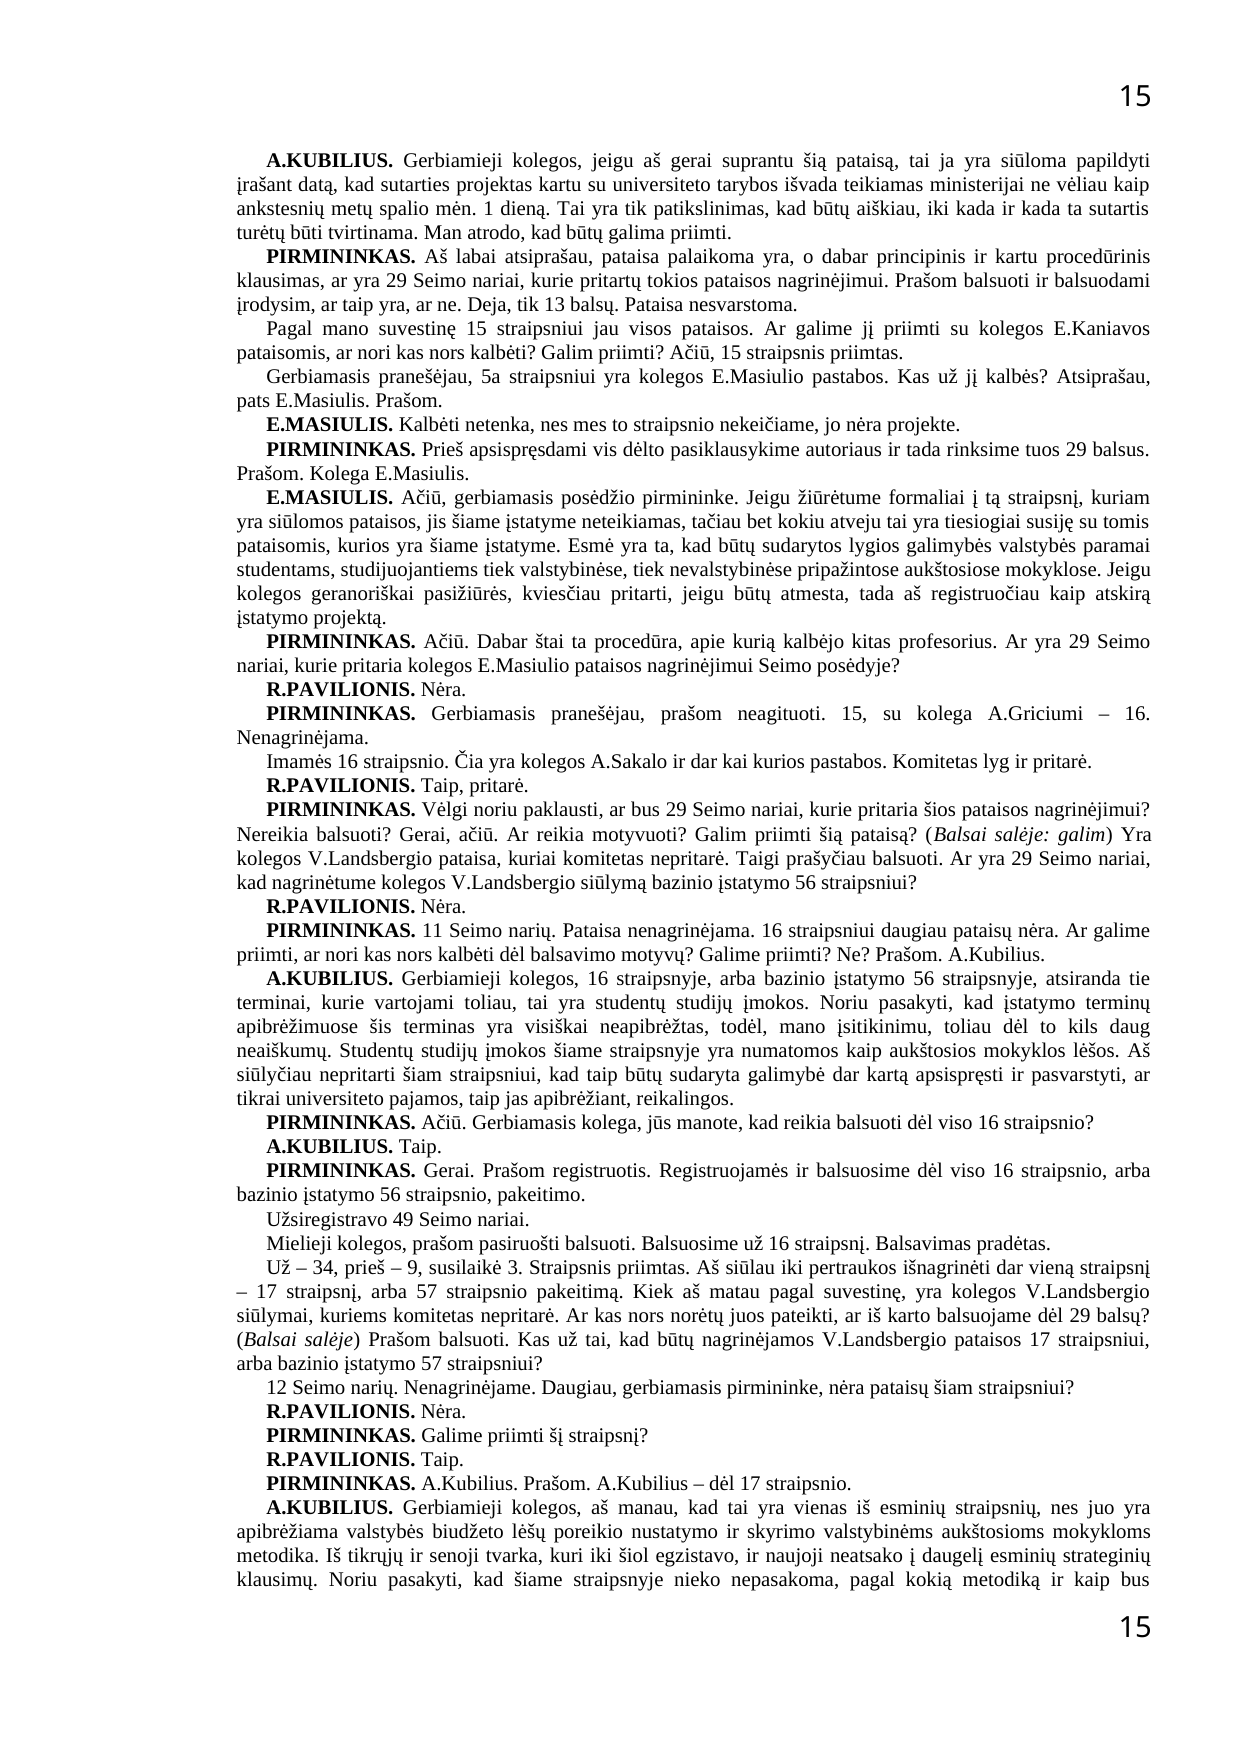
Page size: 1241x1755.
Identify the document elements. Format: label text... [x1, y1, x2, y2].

text E.MASIULIS. Ačiū, gerbiamasis posėdžio pirmininke. Jeigu žiūrėtume formaliai į tą straipsnį, kuriam yra siūlomos pataisos, jis šiame įstatyme neteikiamas, tačiau bet kokiu atveju tai yra tiesiogiai susiję su tomis pataisomis, kurios yra šiame įstatyme. Esmė yra ta, kad būtų sudarytos lygios galimybės valstybės paramai studentams, studijuojantiems tiek valstybinėse, tiek nevalstybinėse pripažintose aukštosiose mokyklose. Jeigu kolegos geranoriškai pasižiūrės, kviesčiau pritarti, jeigu būtų atmesta, tada aš registruočiau kaip atskirą įstatymo projektą. [236, 484, 1152, 629]
text PIRMININKAS. Ačiū. Dabar štai ta procedūra, apie kurią kalbėjo kitas profesorius. Ar yra 29 Seimo nariai, kurie pritaria kolegos E.Masiulio pataisos nagrinėjimui Seimo posėdyje? [236, 629, 1152, 677]
text PIRMININKAS. Galime priimti šį straipsnį? [236, 1423, 1152, 1447]
text R.PAVILIONIS. Nėra. [236, 1399, 1152, 1423]
text PIRMININKAS. Aš labai atsiprašau, pataisa palaikoma yra, o dabar principinis ir kartu procedūrinis klausimas, ar yra 29 Seimo nariai, kurie pritartų tokios pataisos nagrinėjimui. Prašom balsuoti ir balsuodami įrodysim, ar taip yra, ar ne. Deja, tik 13 balsų. Pataisa nesvarstoma. [236, 244, 1152, 316]
text A.KUBILIUS. Gerbiamieji kolegos, aš manau, kad tai yra vienas iš esminių straipsnių, nes juo yra apibrėžiama valstybės biudžeto lėšų poreikio nustatymo ir skyrimo valstybinėms aukštosioms mokykloms metodika. Iš tikrųjų ir senoji tvarka, kuri iki šiol egzistavo, ir naujoji neatsako į daugelį esminių strateginių klausimų. Noriu pasakyti, kad šiame straipsnyje nieko nepasakoma, pagal kokią metodiką ir kaip bus [236, 1495, 1152, 1591]
text PIRMININKAS. Gerai. Prašom registruotis. Registruojamės ir balsuosime dėl viso 16 straipsnio, arba bazinio įstatymo 56 straipsnio, pakeitimo. [236, 1158, 1152, 1206]
text R.PAVILIONIS. Taip. [236, 1447, 1152, 1471]
text PIRMININKAS. Gerbiamasis pranešėjau, prašom neagituoti. 15, su kolega A.Griciumi – 16. Nenagrinėjama. [236, 701, 1152, 749]
text PIRMININKAS. Ačiū. Gerbiamasis kolega, jūs manote, kad reikia balsuoti dėl viso 16 straipsnio? [236, 1110, 1152, 1134]
text A.KUBILIUS. Gerbiamieji kolegos, 16 straipsnyje, arba bazinio įstatymo 56 straipsnyje, atsiranda tie terminai, kurie vartojami toliau, tai yra studentų studijų įmokos. Noriu pasakyti, kad įstatymo terminų apibrėžimuose šis terminas yra visiškai neapibrėžtas, todėl, mano įsitikinimu, toliau dėl to kils daug neaiškumų. Studentų studijų įmokos šiame straipsnyje yra numatomos kaip aukštosios mokyklos lėšos. Aš siūlyčiau nepritarti šiam straipsniui, kad taip būtų sudaryta galimybė dar kartą apsispręsti ir pasvarstyti, ar tikrai universiteto pajamos, taip jas apibrėžiant, reikalingos. [236, 966, 1152, 1110]
text 12 Seimo narių. Nenagrinėjame. Daugiau, gerbiamasis pirmininke, nėra pataisų šiam straipsniui? [236, 1375, 1152, 1399]
text A.KUBILIUS. Gerbiamieji kolegos, jeigu aš gerai suprantu šią pataisą, tai ja yra siūloma papildyti įrašant datą, kad sutarties projektas kartu su universiteto tarybos išvada teikiamas ministerijai ne vėliau kaip ankstesnių metų spalio mėn. 1 dieną. Tai yra tik patikslinimas, kad būtų aiškiau, iki kada ir kada ta sutartis turėtų būti tvirtinama. Man atrodo, kad būtų galima priimti. [236, 148, 1152, 244]
text Imamės 16 straipsnio. Čia yra kolegos A.Sakalo ir dar kai kurios pastabos. Komitetas lyg ir pritarė. [236, 749, 1152, 773]
text Gerbiamasis pranešėjau, 5a straipsniui yra kolegos E.Masiulio pastabos. Kas už jį kalbės? Atsiprašau, pats E.Masiulis. Prašom. [236, 364, 1152, 412]
text Užsiregistravo 49 Seimo nariai. [236, 1206, 1152, 1231]
text R.PAVILIONIS. Nėra. [236, 677, 1152, 701]
text Pagal mano suvestinę 15 straipsniui jau visos pataisos. Ar galime jį priimti su kolegos E.Kaniavos pataisomis, ar nori kas nors kalbėti? Galim priimti? Ačiū, 15 straipsnis priimtas. [236, 316, 1152, 364]
text A.KUBILIUS. Taip. [236, 1134, 1152, 1158]
text R.PAVILIONIS. Nėra. [236, 894, 1152, 918]
text PIRMININKAS. Vėlgi noriu paklausti, ar bus 29 Seimo nariai, kurie pritaria šios pataisos nagrinėjimui? Nereikia balsuoti? Gerai, ačiū. Ar reikia motyvuoti? Galim priimti šią pataisą? (Balsai salėje: galim) Yra kolegos V.Landsbergio pataisa, kuriai komitetas nepritarė. Taigi prašyčiau balsuoti. Ar yra 29 Seimo nariai, kad nagrinėtume kolegos V.Landsbergio siūlymą bazinio įstatymo 56 straipsniui? [236, 797, 1152, 894]
text Mielieji kolegos, prašom pasiruošti balsuoti. Balsuosime už 16 straipsnį. Balsavimas pradėtas. [236, 1231, 1152, 1254]
text E.MASIULIS. Kalbėti netenka, nes mes to straipsnio nekeičiame, jo nėra projekte. [236, 412, 1152, 436]
text Už – 34, prieš – 9, susilaikė 3. Straipsnis priimtas. Aš siūlau iki pertraukos išnagrinėti dar vieną straipsnį – 17 straipsnį, arba 57 straipsnio pakeitimą. Kiek aš matau pagal suvestinę, yra kolegos V.Landsbergio siūlymai, kuriems komitetas nepritarė. Ar kas nors norėtų juos pateikti, ar iš karto balsuojame dėl 29 balsų? (Balsai salėje) Prašom balsuoti. Kas už tai, kad būtų nagrinėjamos V.Landsbergio pataisos 17 straipsniui, arba bazinio įstatymo 57 straipsniui? [236, 1254, 1152, 1375]
text R.PAVILIONIS. Taip, pritarė. [236, 773, 1152, 797]
text PIRMININKAS. 11 Seimo narių. Pataisa nenagrinėjama. 16 straipsniui daugiau pataisų nėra. Ar galime priimti, ar nori kas nors kalbėti dėl balsavimo motyvų? Galime priimti? Ne? Prašom. A.Kubilius. [236, 918, 1152, 966]
text PIRMININKAS. Prieš apsispręsdami vis dėlto pasiklausykime autoriaus ir tada rinksime tuos 29 balsus. Prašom. Kolega E.Masiulis. [236, 436, 1152, 484]
text PIRMININKAS. A.Kubilius. Prašom. A.Kubilius – dėl 17 straipsnio. [236, 1471, 1152, 1495]
